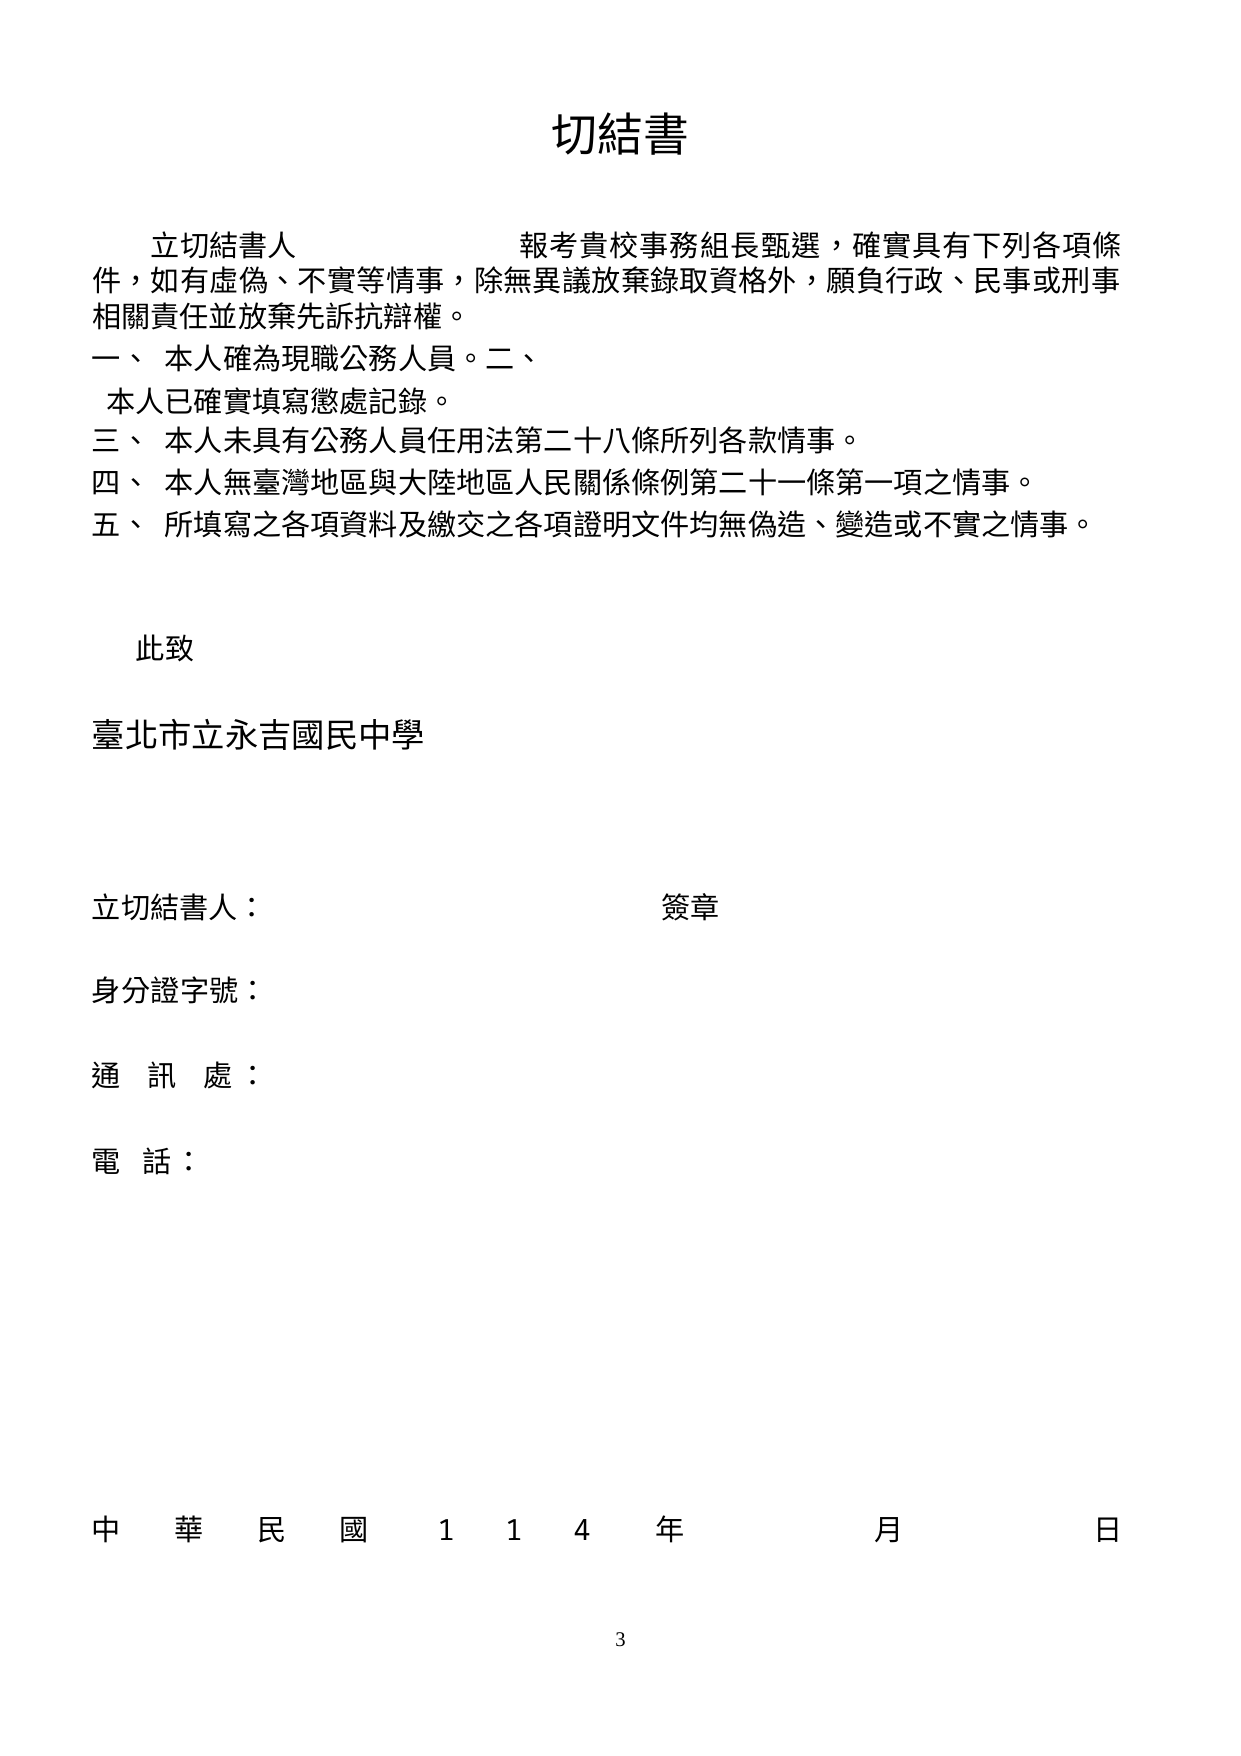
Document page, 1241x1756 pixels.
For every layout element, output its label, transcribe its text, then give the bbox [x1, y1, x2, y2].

text 此致 [136, 626, 1149, 668]
text 五、 所填寫之各項資料及繳交之各項證明文件均無偽造、變造或不實之情事。 [92, 502, 1149, 544]
text 中 華 民 國 1 1 4 年 月 日 [92, 1506, 1149, 1548]
text 一、 本人確為現職公務人員。二、 本人已確實填寫懲處記錄。 [92, 336, 519, 421]
text 四、 本人無臺灣地區與大陸地區人民關係條例第二十一條第一項之情事。 [92, 459, 1149, 501]
text 立切結書人： 簽章 [92, 884, 1149, 927]
text 身分證字號： 通 訊 處： 電 話： [92, 967, 268, 1181]
text 切結書 [549, 104, 691, 163]
text 三、 本人未具有公務人員任用法第二十八條所列各款情事。 [92, 421, 1149, 458]
text 立切結書人 報考貴校事務組長甄選，確實具有下列各項條件，如有虛偽、不實等情事，除無異議放棄錄取資格外，願負行政、民事或刑事相關責任並放棄先訴抗辯權。 [92, 227, 1123, 335]
text 臺北市立永吉國民中學 [92, 709, 1149, 757]
